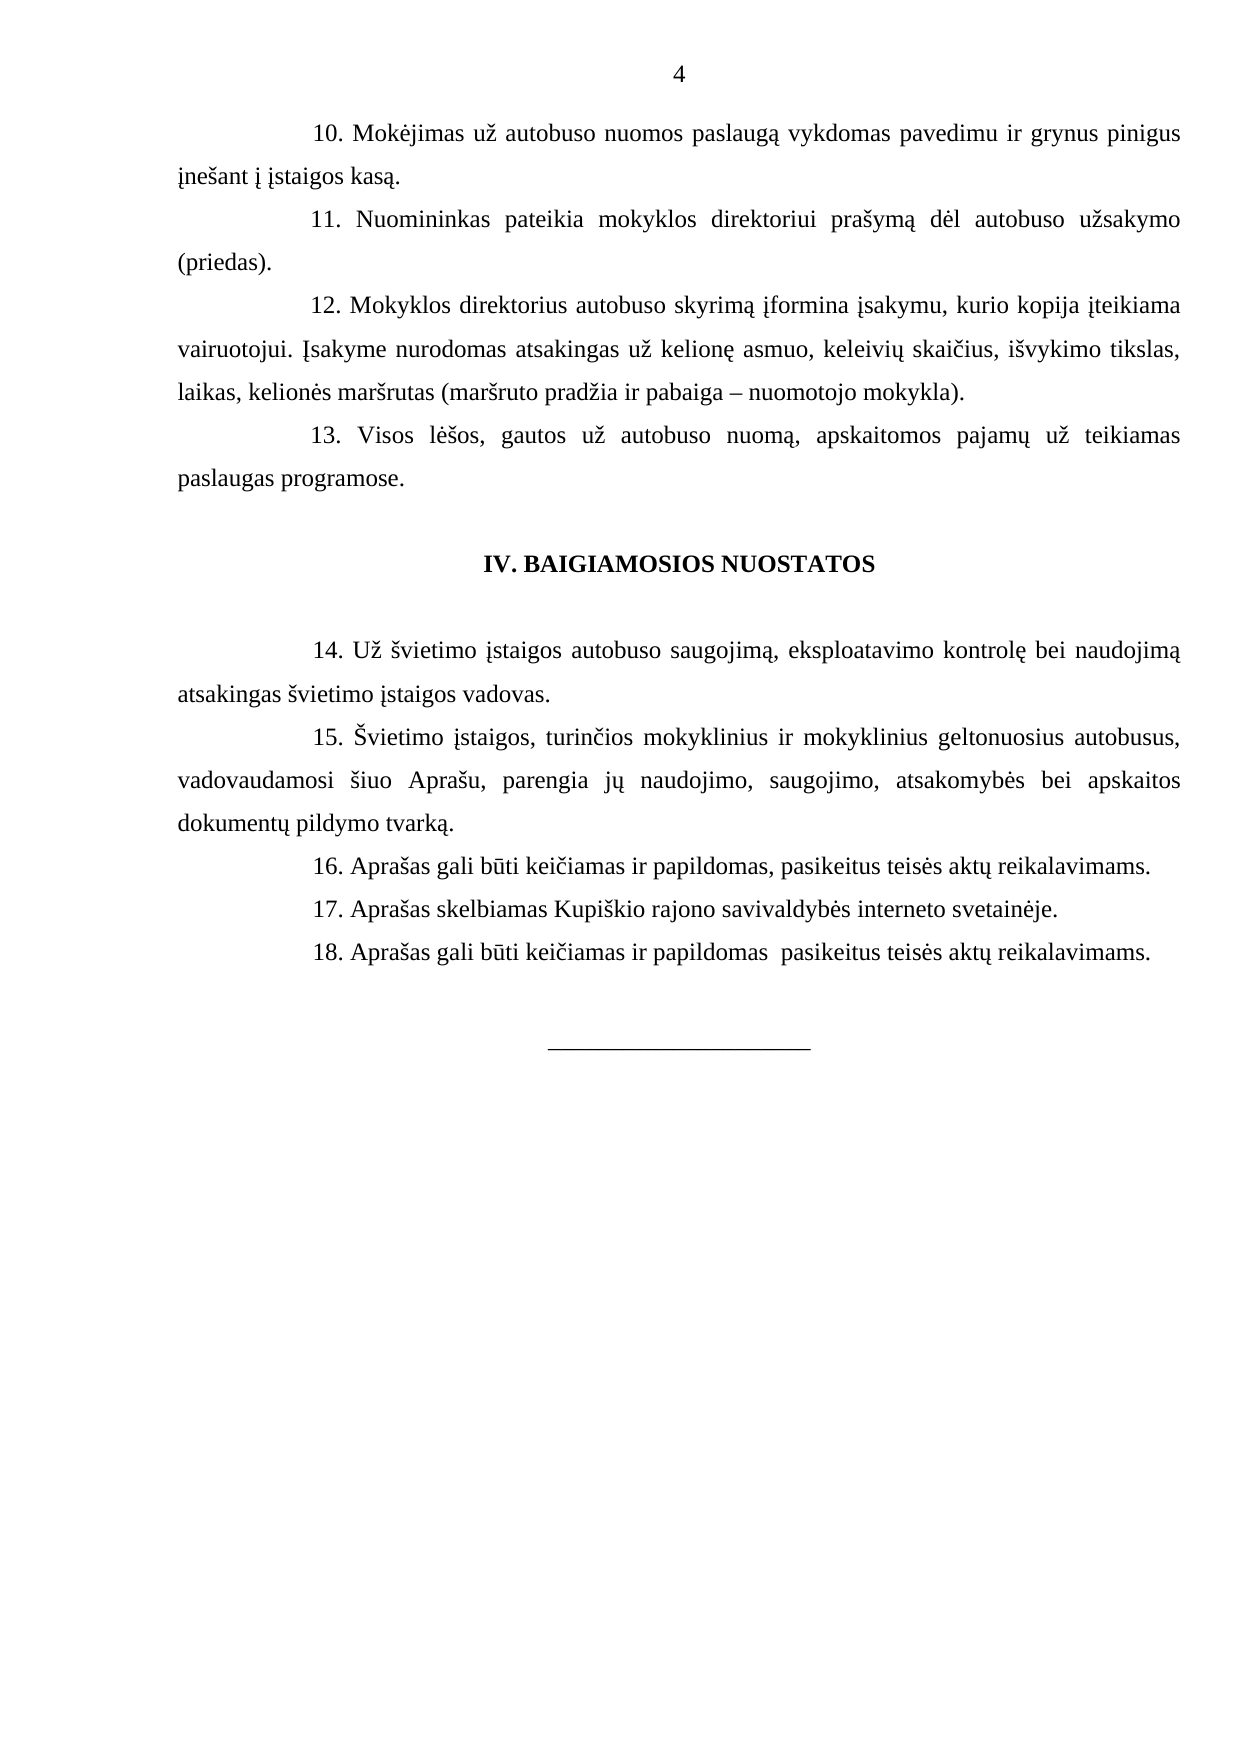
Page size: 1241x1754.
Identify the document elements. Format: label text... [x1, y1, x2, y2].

text 13. Visos lėšos, gautos už autobuso nuomą, apskaitomos pajamų už teikiamas paslaugas programose. [177, 420, 1181, 492]
text 15. Švietimo įstaigos, turinčios mokyklinius ir mokyklinius geltonuosius autobusus, vadovaudamosi šiuo Aprašu, parengia jų naudojimo, saugojimo, atsakomybės bei apskaitos dokumentų pildymo tvarką. [177, 722, 1181, 837]
text 11. Nuomininkas pateikia mokyklos direktoriui prašymą dėl autobuso užsakymo (priedas). [177, 204, 1181, 276]
text 18. Aprašas gali būti keičiamas ir papildomas pasikeitus teisės aktų reikalavimams. [177, 937, 1181, 966]
text 16. Aprašas gali būti keičiamas ir papildomas, pasikeitus teisės aktų reikalavimams. [177, 851, 1181, 880]
text 17. Aprašas skelbiamas Kupiškio rajono savivaldybės interneto svetainėje. [177, 894, 1181, 923]
text 12. Mokyklos direktorius autobuso skyrimą įformina įsakymu, kurio kopija įteikiama vairuotojui. Įsakyme nurodomas atsakingas už kelionę asmuo, keleivių skaičius, išvykimo tikslas, laikas, kelionės maršrutas (maršruto pradžia ir pabaiga – nuomotojo mokykla). [177, 291, 1181, 406]
text 14. Už švietimo įstaigos autobuso saugojimą, eksploatavimo kontrolę bei naudojimą atsakingas švietimo įstaigos vadovas. [177, 636, 1181, 707]
text IV. BAIGIAMOSIOS NUOSTATOS [177, 549, 1181, 578]
text _____________________ [177, 1024, 1181, 1052]
text 10. Mokėjimas už autobuso nuomos paslaugą vykdomas pavedimu ir grynus pinigus įnešant į įstaigos kasą. [177, 118, 1181, 190]
